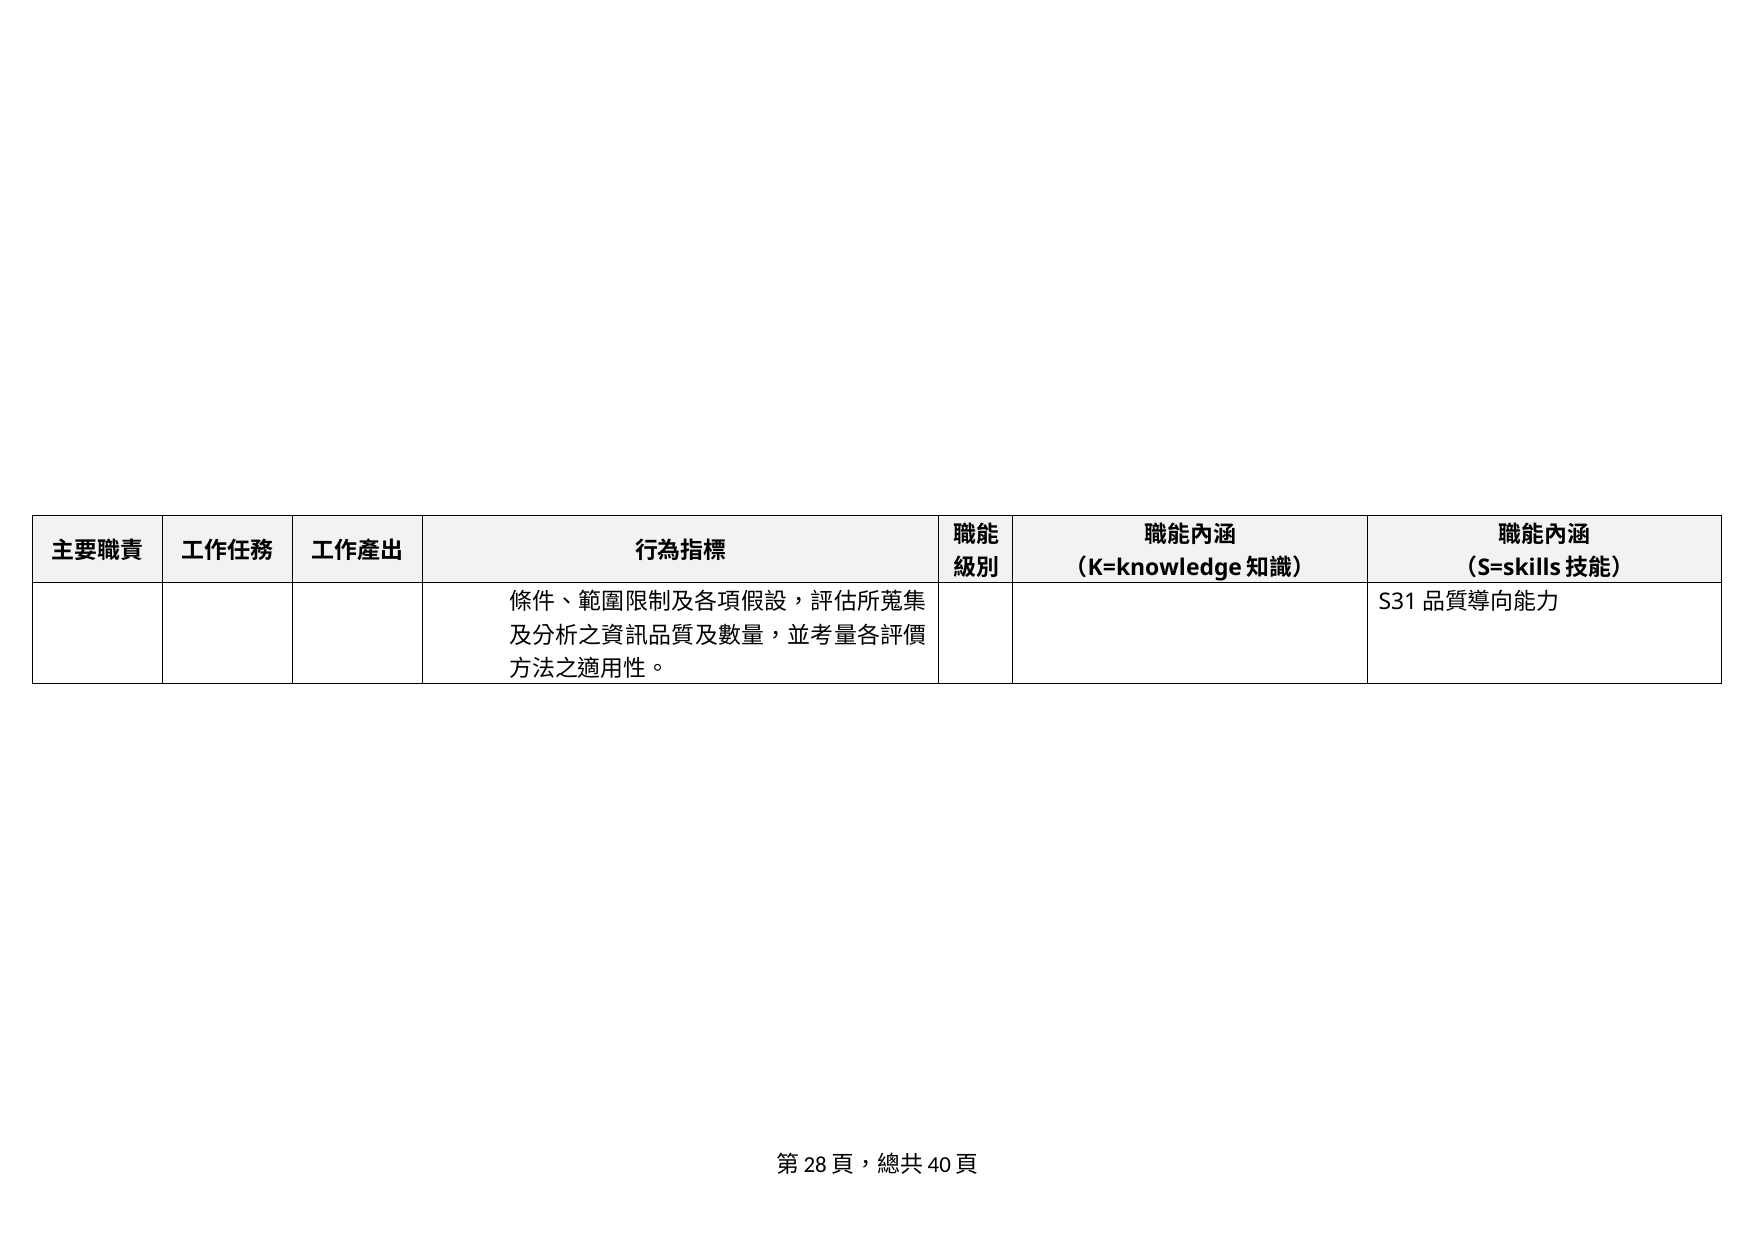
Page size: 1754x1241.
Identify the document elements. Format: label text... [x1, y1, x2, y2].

table_header 工作產出 [293, 516, 422, 582]
table_cell [33, 583, 162, 683]
table_cell [1013, 583, 1367, 683]
table_header 行為指標 [423, 516, 938, 582]
table_header 工作任務 [163, 516, 292, 582]
table_header 職能內涵 （K=knowledge知識） [1013, 516, 1367, 582]
table_cell [293, 583, 422, 683]
table_cell S31品質導向能力 [1368, 583, 1721, 683]
table_cell [939, 583, 1012, 683]
table_header 主要職責 [33, 516, 162, 582]
table_header 職能內涵 （S=skills技能） [1368, 516, 1721, 582]
table_cell 條件、範圍限制及各項假設，評估所蒐集及分析之資訊品質及數量，並考量各評價方法之適用性。 [423, 583, 938, 683]
table_header 職能級別 [939, 516, 1012, 582]
table_cell [163, 583, 292, 683]
